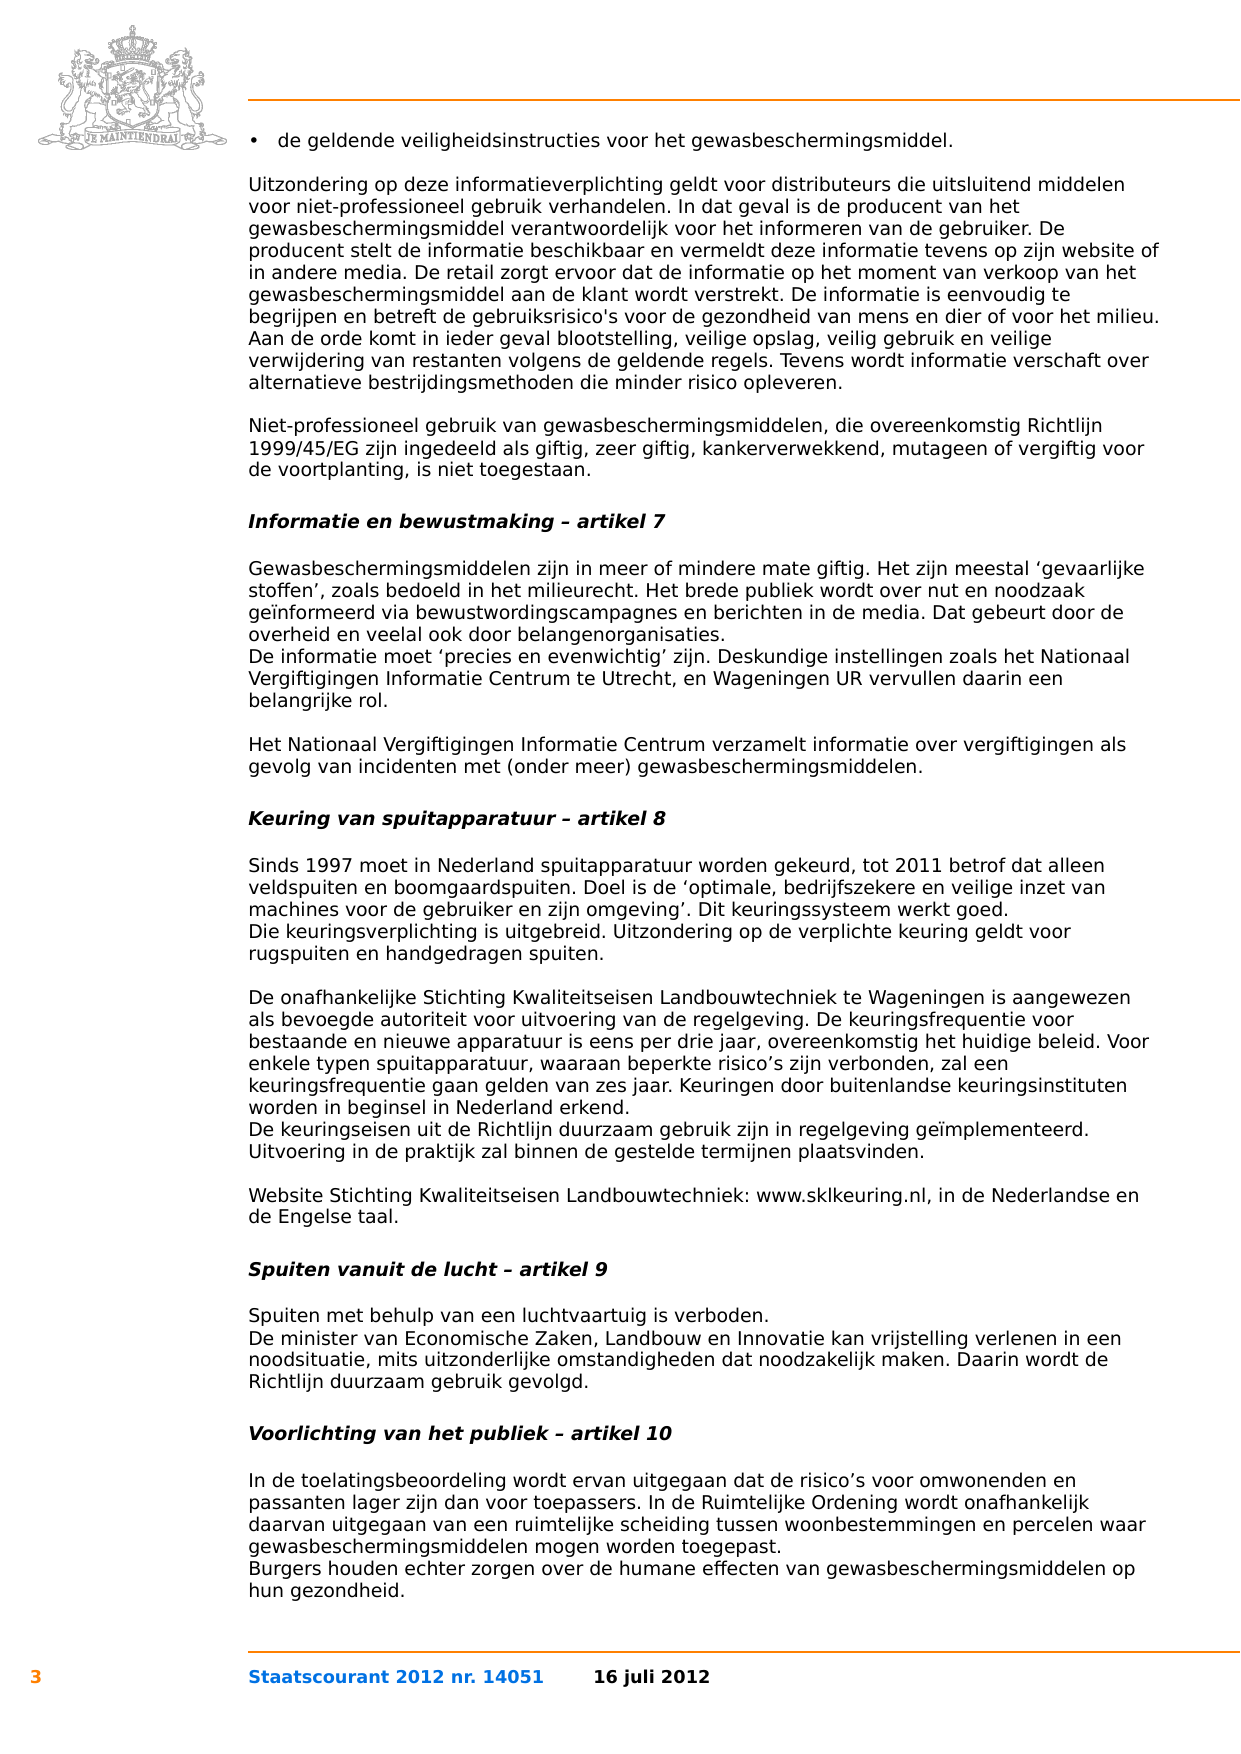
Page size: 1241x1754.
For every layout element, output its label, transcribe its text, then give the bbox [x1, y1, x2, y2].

picture [38, 25, 227, 150]
subtitle Voorlichting van het publiek – artikel 10 [248, 1423, 1163, 1445]
text Website Stichting Kwaliteitseisen Landbouwtechniek: www.sklkeuring.nl, in de Nederlandse en de Engelse taal. [248, 1184, 1163, 1228]
text Spuiten met behulp van een luchtvaartuig is verboden. [248, 1305, 1163, 1327]
subtitle Keuring van spuitapparatuur – artikel 8 [248, 808, 1163, 830]
text Gewasbeschermingsmiddelen zijn in meer of mindere mate giftig. Het zijn meestal ‘gevaarlijke stoffen’, zoals bedoeld in het milieurecht. Het brede publiek wordt over nut en noodzaak geïnformeerd via bewustwordingscampagnes en berichten in de media. Dat gebeurt door de overheid en veelal ook door belangenorganisaties. [248, 558, 1163, 646]
subtitle Informatie en bewustmaking – artikel 7 [248, 511, 1163, 533]
text Het Nationaal Vergiftigingen Informatie Centrum verzamelt informatie over vergiftigingen als gevolg van incidenten met (onder meer) gewasbeschermingsmiddelen. [248, 734, 1163, 778]
text De informatie moet ‘precies en evenwichtig’ zijn. Deskundige instellingen zoals het Nationaal Vergiftigingen Informatie Centrum te Utrecht, en Wageningen UR vervullen daarin een belangrijke rol. [248, 646, 1163, 712]
text Sinds 1997 moet in Nederland spuitapparatuur worden gekeurd, tot 2011 betrof dat alleen veldspuiten en boomgaardspuiten. Doel is de ‘optimale, bedrijfszekere en veilige inzet van machines voor de gebruiker en zijn omgeving’. Dit keuringssysteem werkt goed. [248, 855, 1163, 921]
text In de toelatingsbeoordeling wordt ervan uitgegaan dat de risico’s voor omwonenden en passanten lager zijn dan voor toepassers. In de Ruimtelijke Ordening wordt onafhankelijk daarvan uitgegaan van een ruimtelijke scheiding tussen woonbestemmingen en percelen waar gewasbeschermingsmiddelen mogen worden toegepast. [248, 1470, 1163, 1558]
text • de geldende veiligheidsinstructies voor het gewasbeschermingsmiddel. [248, 130, 1163, 152]
subtitle Spuiten vanuit de lucht – artikel 9 [248, 1258, 1163, 1280]
text De minister van Economische Zaken, Landbouw en Innovatie kan vrijstelling verlenen in een noodsituatie, mits uitzonderlijke omstandigheden dat noodzakelijk maken. Daarin wordt de Richtlijn duurzaam gebruik gevolgd. [248, 1327, 1163, 1393]
text Burgers houden echter zorgen over de humane effecten van gewasbeschermingsmiddelen op hun gezondheid. [248, 1558, 1163, 1602]
text Niet-professioneel gebruik van gewasbeschermingsmiddelen, die overeenkomstig Richtlijn 1999/45/EG zijn ingedeeld als giftig, zeer giftig, kankerverwekkend, mutageen of vergiftig voor de voortplanting, is niet toegestaan. [248, 415, 1163, 481]
text De onafhankelijke Stichting Kwaliteitseisen Landbouwtechniek te Wageningen is aangewezen als bevoegde autoriteit voor uitvoering van de regelgeving. De keuringsfrequentie voor bestaande en nieuwe apparatuur is eens per drie jaar, overeenkomstig het huidige beleid. Voor enkele typen spuitapparatuur, waaraan beperkte risico’s zijn verbonden, zal een keuringsfrequentie gaan gelden van zes jaar. Keuringen door buitenlandse keuringsinstituten worden in beginsel in Nederland erkend. [248, 987, 1163, 1119]
text De keuringseisen uit de Richtlijn duurzaam gebruik zijn in regelgeving geïmplementeerd. Uitvoering in de praktijk zal binnen de gestelde termijnen plaatsvinden. [248, 1119, 1163, 1163]
text Uitzondering op deze informatieverplichting geldt voor distributeurs die uitsluitend middelen voor niet-professioneel gebruik verhandelen. In dat geval is de producent van het gewasbeschermingsmiddel verantwoordelijk voor het informeren van de gebruiker. De producent stelt de informatie beschikbaar en vermeldt deze informatie tevens op zijn website of in andere media. De retail zorgt ervoor dat de informatie op het moment van verkoop van het gewasbeschermingsmiddel aan de klant wordt verstrekt. De informatie is eenvoudig te begrijpen en betreft de gebruiksrisico's voor de gezondheid van mens en dier of voor het milieu. Aan de orde komt in ieder geval blootstelling, veilige opslag, veilig gebruik en veilige verwijdering van restanten volgens de geldende regels. Tevens wordt informatie verschaft over alternatieve bestrijdingsmethoden die minder risico opleveren. [248, 174, 1163, 393]
text Die keuringsverplichting is uitgebreid. Uitzondering op de verplichte keuring geldt voor rugspuiten en handgedragen spuiten. [248, 921, 1163, 965]
